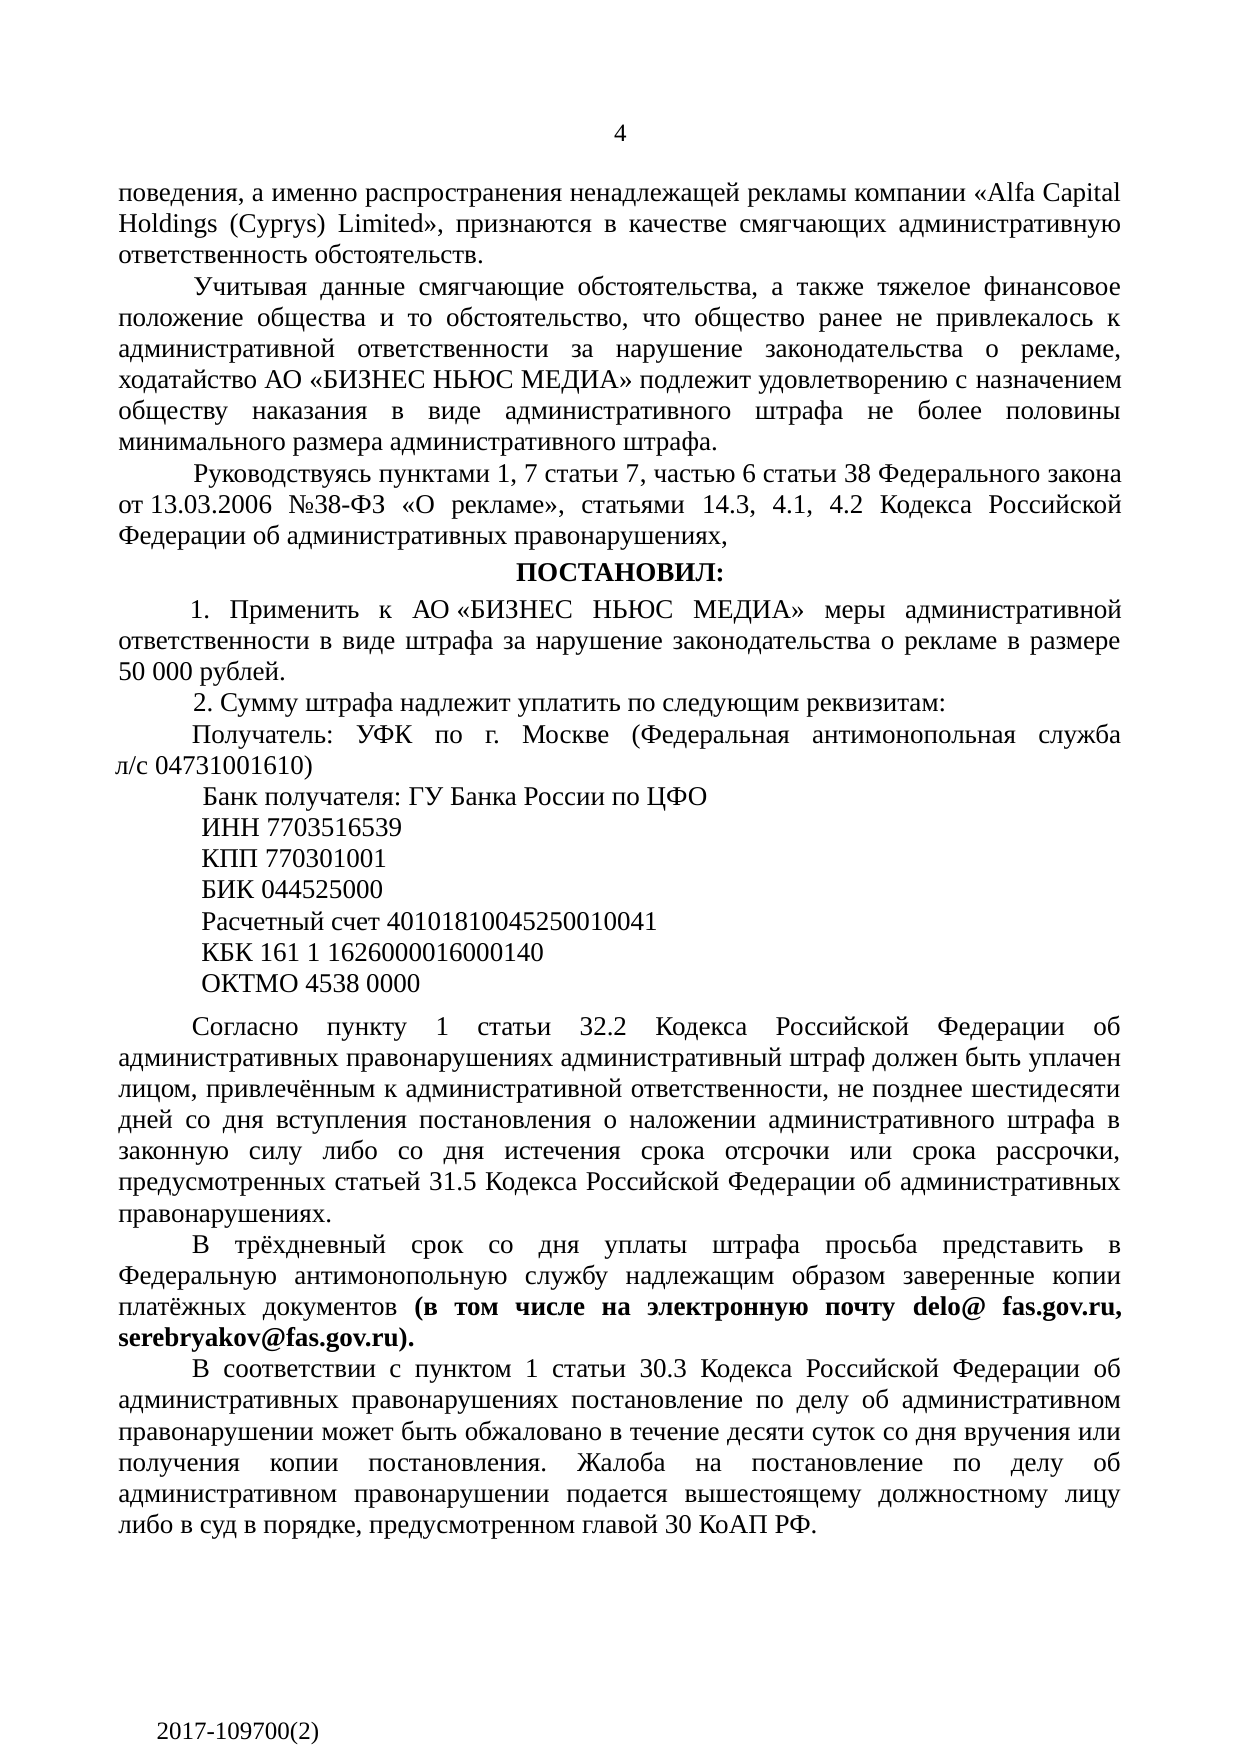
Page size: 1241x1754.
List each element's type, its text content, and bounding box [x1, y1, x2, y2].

text 2. Сумму штрафа надлежит уплатить по следующим реквизитам: [118, 687, 1122, 718]
text Получатель: УФК по г. Москве (Федеральная антимонопольная служба л/с 04731001610) [115, 718, 1122, 780]
text ПОСТАНОВИЛ: [118, 556, 1122, 587]
text Банк получателя: ГУ Банка России по ЦФО [202, 780, 1122, 811]
text Расчетный счет 40101810045250010041 [201, 904, 1122, 936]
text 1. Применить к АО «БИЗНЕС НЬЮС МЕДИА» меры административной ответственности в виде штрафа за нарушение законодательства о рекламе в размере 50 000 рублей. [118, 593, 1122, 687]
text Руководствуясь пунктами 1, 7 статьи 7, частью 6 статьи 38 Федерального закона от 13.03.2006 №38-ФЗ «О рекламе», статьями 14.3, 4.1, 4.2 Кодекса Российской Федерации об административных правонарушениях, [118, 457, 1122, 550]
text поведения, а именно распространения ненадлежащей рекламы компании «Alfa Capital Holdings (Cyprys) Limited», признаются в качестве смягчающих административную ответственность обстоятельств. [118, 176, 1122, 270]
text В трёхдневный срок со дня уплаты штрафа просьба представить в Федеральную антимонопольную службу надлежащим образом заверенные копии платёжных документов (в том числе на электронную почту delo@ fas.gov.ru, serebryakov@fas.gov.ru). [118, 1228, 1122, 1352]
text КБК 161 1 1626000016000140 [201, 936, 1122, 967]
text БИК 044525000 [201, 873, 1122, 904]
text Учитывая данные смягчающие обстоятельства, а также тяжелое финансовое положение общества и то обстоятельство, что общество ранее не привлекалось к административной ответственности за нарушение законодательства о рекламе, ходатайство АО «БИЗНЕС НЬЮС МЕДИА» подлежит удовлетворению с назначением обществу наказания в виде административного штрафа не более половины минимального размера административного штрафа. [118, 270, 1122, 457]
text ИНН 7703516539 КПП 770301001 [201, 811, 1122, 873]
text Согласно пункту 1 статьи 32.2 Кодекса Российской Федерации об административных правонарушениях административный штраф должен быть уплачен лицом, привлечённым к административной ответственности, не позднее шестидесяти дней со дня вступления постановления о наложении административного штрафа в законную силу либо со дня истечения срока отсрочки или срока рассрочки, предусмотренных статьей 31.5 Кодекса Российской Федерации об административных правонарушениях. [118, 1010, 1122, 1228]
text ОКТМО 4538 0000 [201, 967, 1122, 998]
text В соответствии с пунктом 1 статьи 30.3 Кодекса Российской Федерации об административных правонарушениях постановление по делу об административном правонарушении может быть обжаловано в течение десяти суток со дня вручения или получения копии постановления. Жалоба на постановление по делу об административном правонарушении подается вышестоящему должностному лицу либо в суд в порядке, предусмотренном главой 30 КоАП РФ. [118, 1352, 1122, 1539]
